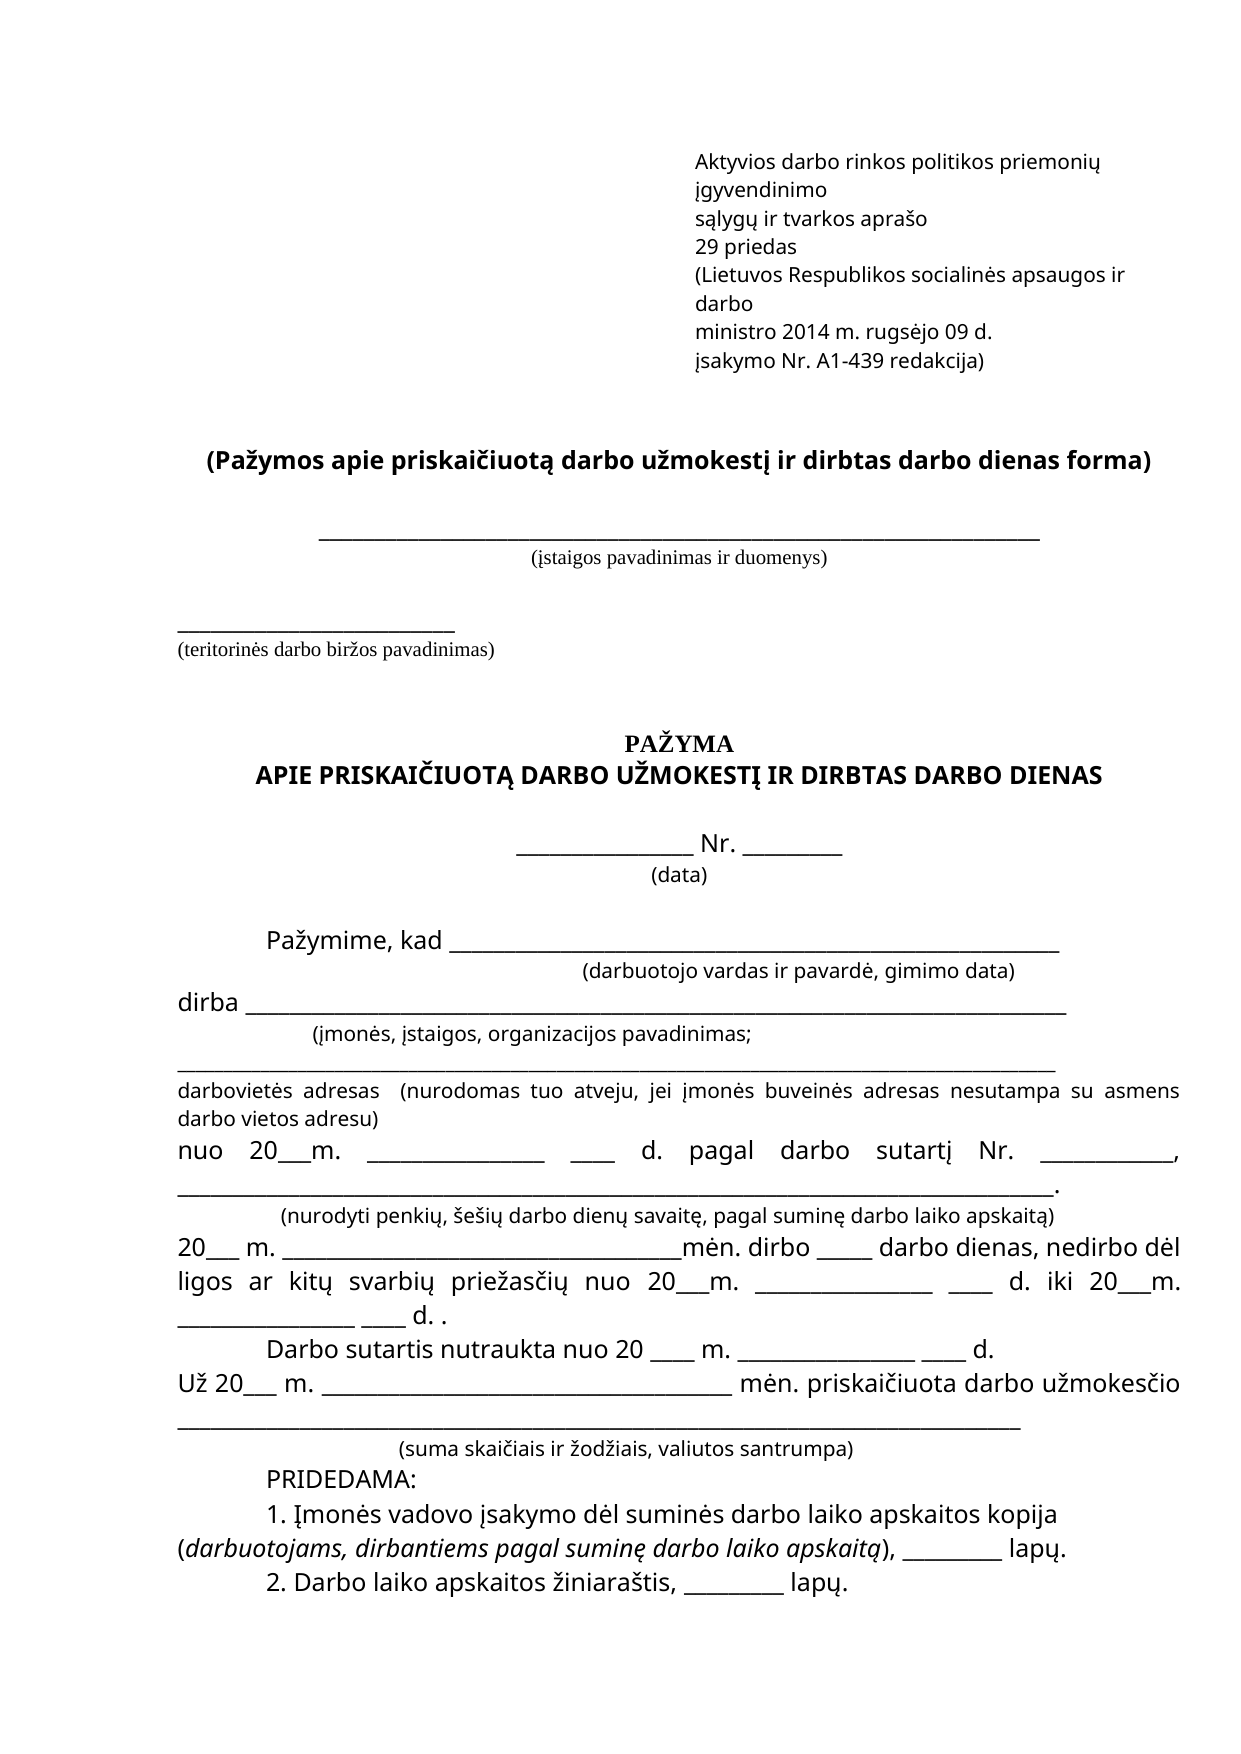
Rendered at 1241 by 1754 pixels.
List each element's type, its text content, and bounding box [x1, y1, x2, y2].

text _______________________________________________________________________________________________ [177, 1047, 1181, 1076]
text (darbuotojo vardas ir pavardė, gimimo data) [447, 957, 1181, 985]
text 2. Darbo laiko apskaitos žiniaraštis, _________ lapų. [177, 1564, 1181, 1598]
text (suma skaičiais ir žodžiais, valiutos santrumpa) [177, 1434, 1181, 1462]
text darbovietės adresas (nurodomas tuo atveju, jei įmonės buveinės adresas nesutampa su asmens darbo vietos adresu) [177, 1076, 1181, 1133]
text Darbo sutartis nutraukta nuo 20 ____ m. ________________ ____ d. [177, 1332, 1181, 1366]
text 29 priedas [695, 232, 1181, 261]
text įsakymo Nr. A1-439 redakcija) [695, 346, 1181, 374]
text (Pažymos apie priskaičiuotą darbo užmokestį ir dirbtas darbo dienas forma) [177, 442, 1181, 477]
text (nurodyti penkių, šešių darbo dienų savaitę, pagal suminę darbo laiko apskaitą) [177, 1201, 1181, 1229]
text nuo 20___m. ________________ ____ d. pagal darbo sutartį Nr. ____________, _______________________________________________________________________________. [177, 1133, 1181, 1201]
text Aktyvios darbo rinkos politikos priemonių įgyvendinimo [695, 147, 1181, 204]
text _________________________ [177, 603, 1181, 637]
text (įmonės, įstaigos, organizacijos pavadinimas; [177, 1019, 1181, 1047]
text (data) [177, 860, 1181, 888]
text 20___ m. ____________________________________mėn. dirbo _____ darbo dienas, nedirbo dėl ligos ar kitų svarbių priežasčių nuo 20___m. ________________ ____ d. iki 20___m. ________________ ____ d. . [177, 1229, 1181, 1332]
text PažYMA [177, 729, 1181, 758]
text _________________________________________________________________ [177, 511, 1181, 545]
text ministro 2014 m. rugsėjo 09 d. [695, 317, 1181, 346]
text 1. Įmonės vadovo įsakymo dėl suminės darbo laiko apskaitos kopija (darbuotojams, dirbantiems pagal suminę darbo laiko apskaitą), _________ lapų. [177, 1496, 1181, 1564]
text PRIDEDAMA: [177, 1462, 1181, 1496]
text dirba __________________________________________________________________________ [177, 985, 1181, 1019]
text (Lietuvos Respublikos socialinės apsaugos ir darbo [695, 261, 1181, 317]
text Pažymime, kad _______________________________________________________ [177, 922, 1181, 957]
text sąlygų ir tvarkos aprašo [695, 204, 1181, 232]
text (teritorinės darbo biržos pavadinimas) [177, 637, 1181, 661]
text (įstaigos pavadinimas ir duomenys) [177, 545, 1181, 569]
text Apie priskaičiuotą darbo užmokestį ir dirbtas darbo dienas [177, 758, 1181, 792]
text ________________ Nr. _________ [177, 826, 1181, 860]
text Už 20___ m. _____________________________________ mėn. priskaičiuota darbo užmokesčio ____________________________________________________________________________ [177, 1366, 1181, 1434]
